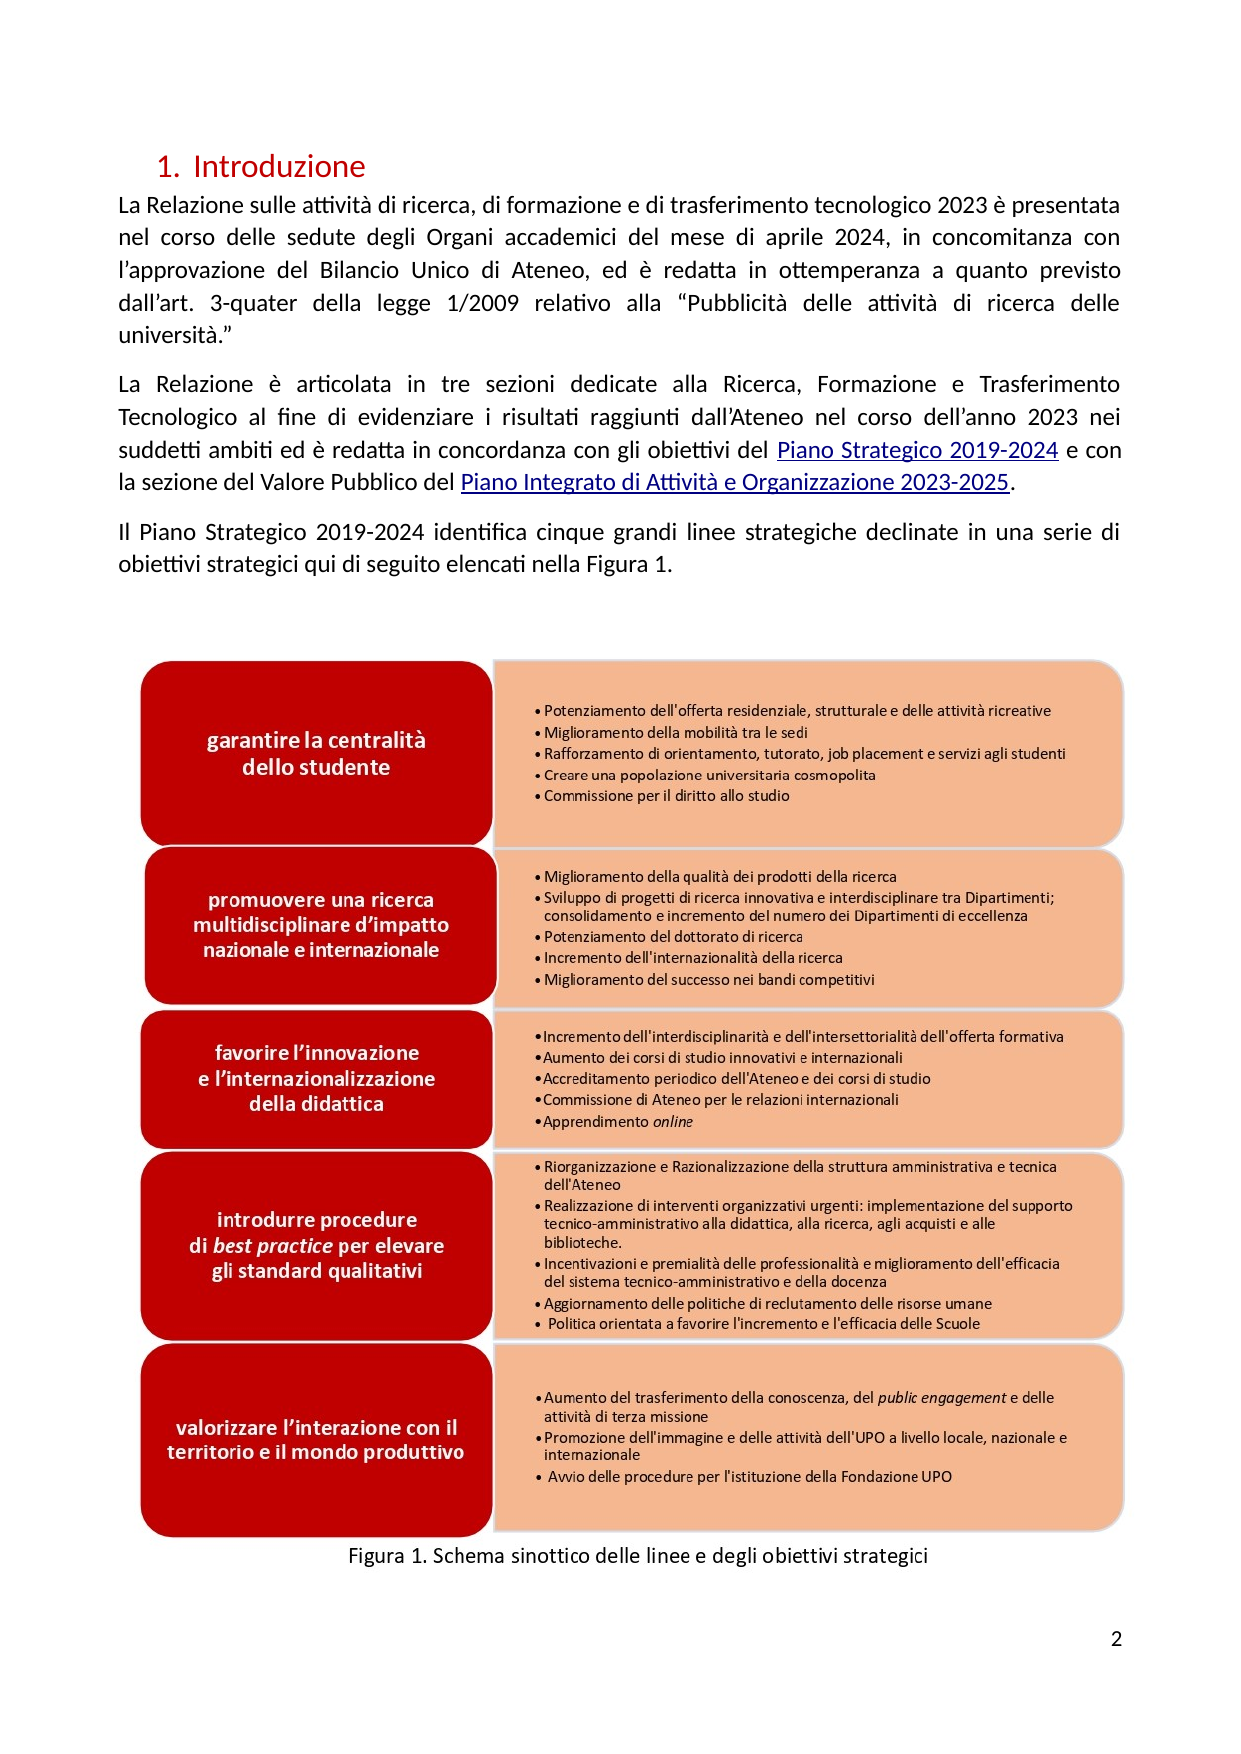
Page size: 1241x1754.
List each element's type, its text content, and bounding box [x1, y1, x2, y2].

list Introduzione [156, 145, 1122, 186]
text La Relazione sulle attività di ricerca, di formazione e di trasferimento tecnologico 2023 è presentata nel corso delle sedute degli Organi accademici del mese di aprile 2024, in concomitanza con l’approvazione del Bilancio Unico di Ateneo, ed è redatta in ottemperanza a quanto previsto dall’art. 3-quater della legge 1/2009 relativo alla “Pubblicità delle attività di ricerca delle università.” [118, 189, 1122, 350]
text La Relazione è articolata in tre sezioni dedicate alla Ricerca, Formazione e Trasferimento Tecnologico al fine di evidenziare i risultati raggiunti dall’Ateneo nel corso dell’anno 2023 nei suddetti ambiti ed è redatta in concordanza con gli obiettivi del Piano Strategico 2019-2024 e con la sezione del Valore Pubblico del Piano Integrato di Attività e Organizzazione 2023-2025. [118, 368, 1122, 497]
text Il Piano Strategico 2019-2024 identifica cinque grandi linee strategiche declinate in una serie di obiettivi strategici qui di seguito elencati nella Figura 1. [118, 516, 1122, 579]
